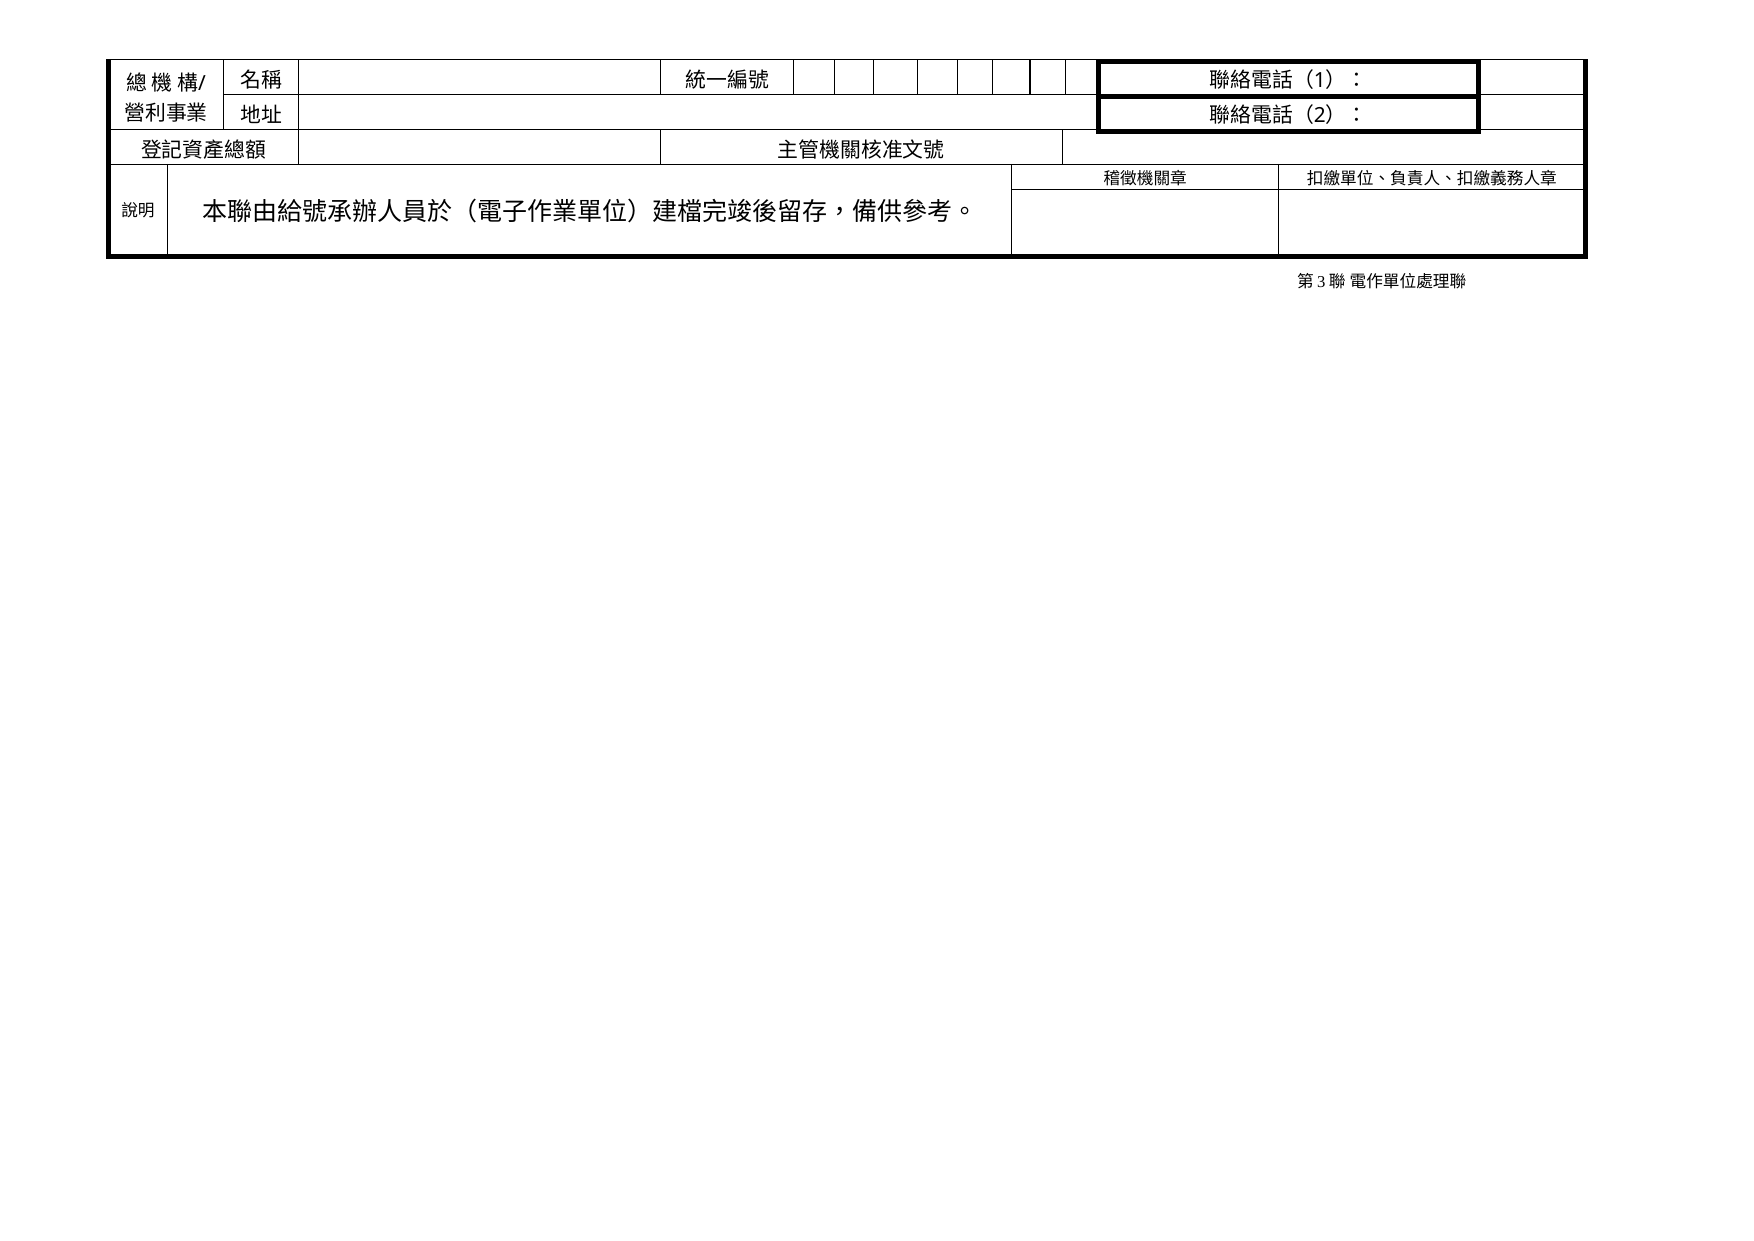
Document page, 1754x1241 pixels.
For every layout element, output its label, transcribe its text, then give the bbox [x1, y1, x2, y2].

table_cell 總 機 構/ 營利事業 [111, 60, 223, 129]
table_cell 統一編號 [661, 60, 793, 94]
table_cell [1066, 60, 1096, 94]
table_cell [1481, 60, 1583, 94]
table_cell [794, 60, 834, 94]
table_cell 聯絡電話（1）： [1101, 64, 1476, 94]
text 第3聯 電作單位處理聯 [1297, 268, 1466, 292]
table_cell [874, 60, 917, 94]
table_cell [1481, 95, 1583, 129]
table_cell [299, 95, 1096, 129]
table_cell [299, 60, 660, 94]
table_cell [993, 60, 1029, 94]
table_cell 本聯由給號承辦人員於（電子作業單位）建檔完竣後留存，備供參考。 [168, 165, 1011, 254]
table_cell [1279, 190, 1583, 254]
table_cell 聯絡電話（2）： [1101, 99, 1476, 129]
table_cell [1031, 60, 1065, 94]
table_cell 說明 [111, 165, 167, 254]
table_cell 主管機關核准文號 [661, 130, 1062, 164]
table_cell [835, 60, 873, 94]
table_cell 登記資產總額 [111, 130, 298, 164]
table_cell [1063, 130, 1583, 164]
table_cell [299, 130, 660, 164]
table_cell 扣繳單位、負責人、扣繳義務人章 [1279, 165, 1583, 189]
table_cell 地址 [224, 95, 298, 129]
table_cell [918, 60, 957, 94]
table_cell [958, 60, 992, 94]
table_cell 名稱 [224, 60, 298, 94]
table_cell 稽徵機關章 [1012, 165, 1278, 189]
table_cell [1012, 190, 1278, 254]
